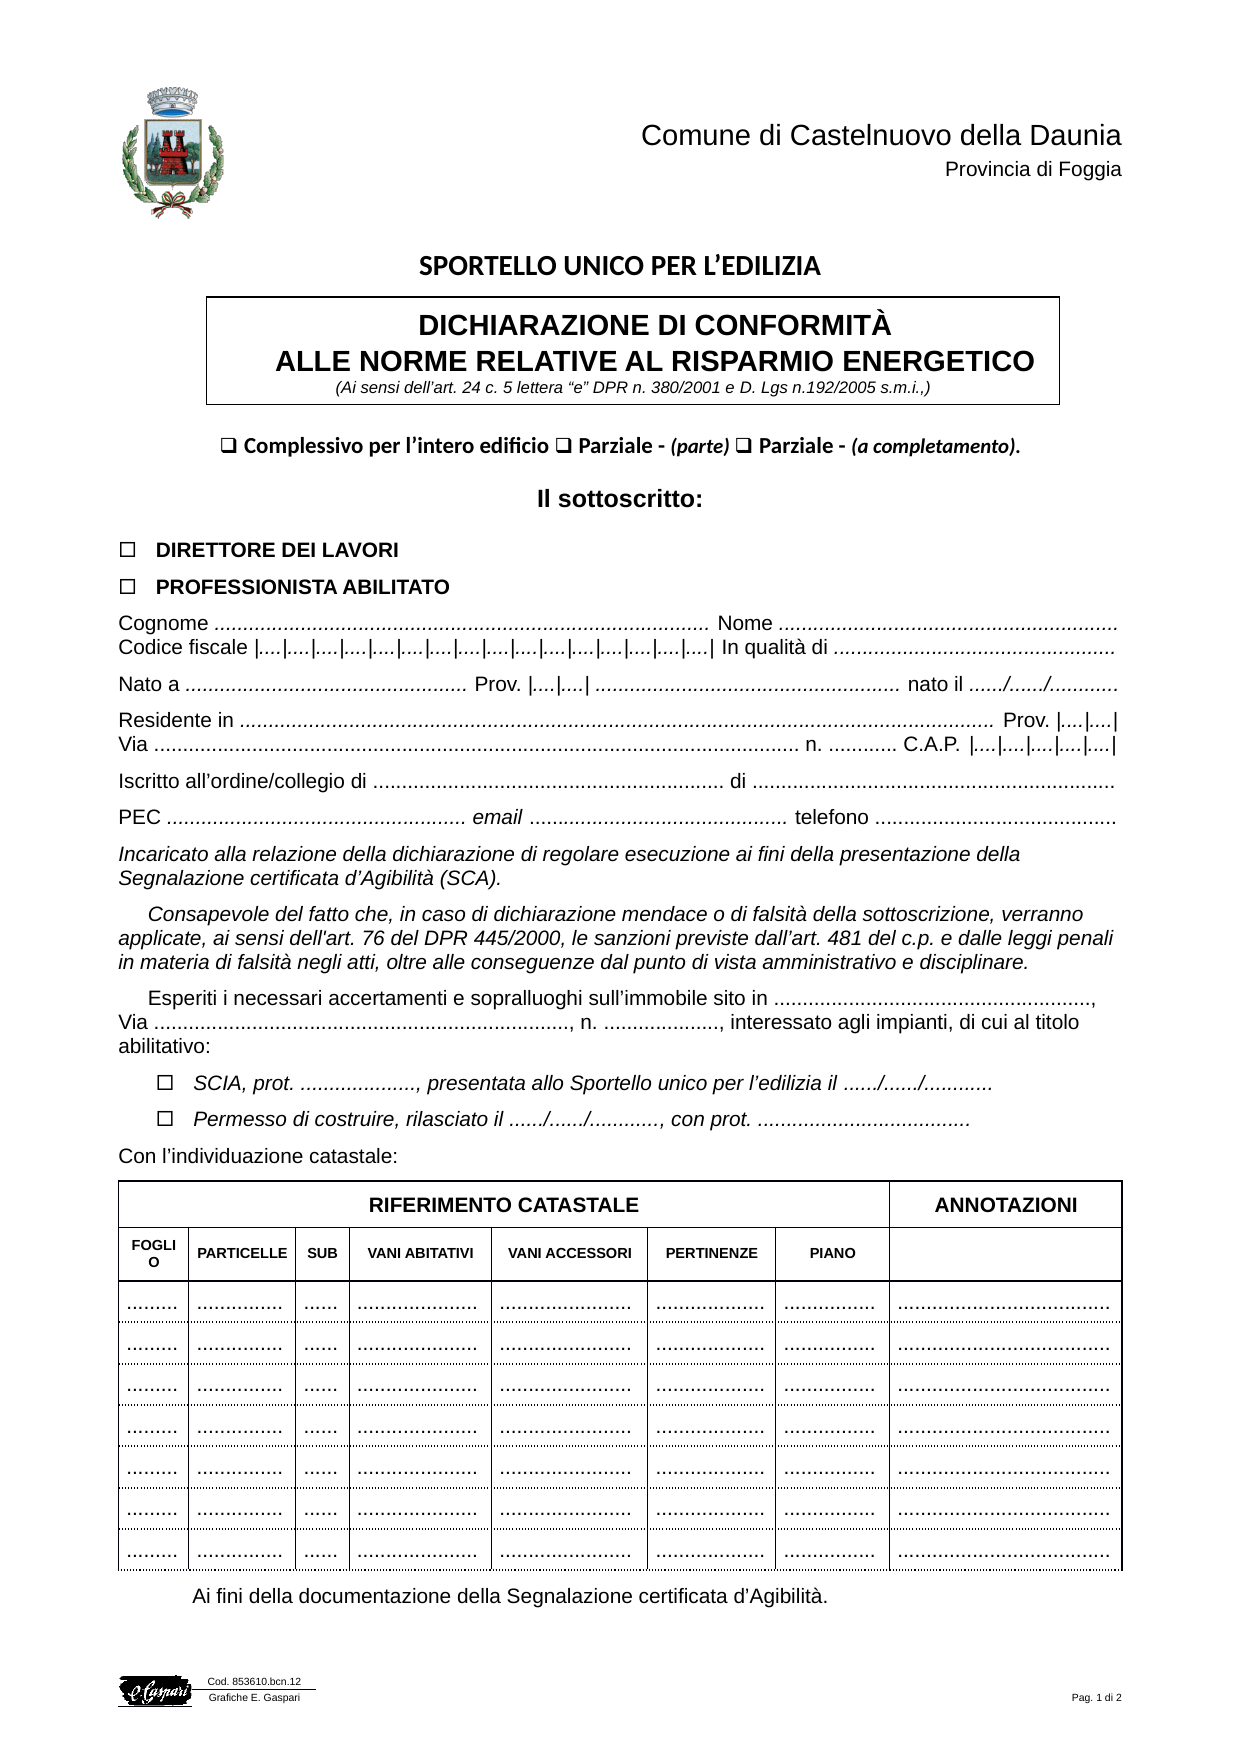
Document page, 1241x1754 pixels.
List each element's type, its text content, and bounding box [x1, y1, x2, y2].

table_cell ......... [119, 1363, 188, 1404]
table_cell ................ [776, 1404, 889, 1445]
table_cell ................ [776, 1282, 889, 1321]
text  Complessivo per l’intero edificio  Parziale - (parte)  Parziale - (a completamento). [118, 431, 1122, 459]
table_cell ..................................... [890, 1321, 1121, 1362]
text Incaricato alla relazione della dichiarazione di regolare esecuzione ai fini della presentazione della Segnalazione certificata d’Agibilità (SCA). [118, 841, 1122, 889]
table_cell ....................... [492, 1404, 647, 1445]
table_cell ...... [296, 1445, 349, 1487]
table_cell ................... [648, 1282, 775, 1321]
table_cell ..................................... [890, 1445, 1121, 1487]
text Ai fini della documentazione della Segnalazione certificata d’Agibilità. [118, 1584, 1122, 1608]
table_cell ............... [189, 1404, 295, 1445]
table_cell ..................... [350, 1363, 491, 1404]
table_cell ...... [296, 1282, 349, 1321]
table_cell ....................... [492, 1487, 647, 1528]
table_cell FOGLIO [119, 1228, 188, 1280]
table_cell ............... [189, 1363, 295, 1404]
table_cell ....................... [492, 1282, 647, 1321]
text Nato a ................................................. Prov. |....|....| ..................................................... nato il ....../....../............ [118, 672, 1122, 696]
table_cell PIANO [776, 1228, 889, 1280]
text Esperiti i necessari accertamenti e sopralluoghi sull’immobile sito in ......................................................., Via ........................................................................, n. ...................., interessato agli impianti, di cui al titolo abilitativo: [118, 986, 1122, 1058]
table_cell ......... [119, 1487, 188, 1528]
table_cell ..................................... [890, 1282, 1121, 1321]
table_cell ..................... [350, 1487, 491, 1528]
table_cell ..................................... [890, 1363, 1121, 1404]
table_cell VANI ABITATIVI [350, 1228, 491, 1280]
table_cell [890, 1228, 1121, 1280]
table_cell ......... [119, 1445, 188, 1487]
table_cell ..................... [350, 1445, 491, 1487]
table_cell ..................... [350, 1528, 491, 1569]
text Consapevole del fatto che, in caso di dichiarazione mendace o di falsità della sottoscrizione, verranno applicate, ai sensi dell'art. 76 del DPR 445/2000, le sanzioni previste dall’art. 481 del c.p. e dalle leggi penali in materia di falsità negli atti, oltre alle conseguenze dal punto di vista amministrativo e disciplinare. [118, 902, 1122, 974]
table_cell ......... [119, 1528, 188, 1569]
list Permesso di costruire, rilasciato il ....../....../............, con prot. ..................................... [156, 1107, 1122, 1131]
table_cell ..................................... [890, 1528, 1121, 1569]
table_cell ..................... [350, 1282, 491, 1321]
table_header RIFERIMENTO CATASTALE [119, 1182, 889, 1227]
table_cell ................ [776, 1363, 889, 1404]
table_cell ......... [119, 1404, 188, 1445]
text Iscritto all’ordine/collegio di ............................................................. di ............................................................... [118, 768, 1122, 792]
text Residente in ................................................................................................................................... Prov. |....|....| Via ................................................................................................................ n. ............ C.A.P. |....|....|....|....|....| [118, 708, 1122, 756]
table_cell ............... [189, 1528, 295, 1569]
table_cell ................... [648, 1487, 775, 1528]
table_cell ............... [189, 1282, 295, 1321]
text Il sottoscritto: [118, 484, 1122, 513]
table_cell ......... [119, 1321, 188, 1362]
table_cell ...... [296, 1363, 349, 1404]
table_cell ....................... [492, 1528, 647, 1569]
list SCIA, prot. ...................., presentata allo Sportello unico per l’edilizia il ....../....../............ [156, 1071, 1122, 1094]
table_cell ....................... [492, 1445, 647, 1487]
table_cell ............... [189, 1445, 295, 1487]
table_cell ................... [648, 1321, 775, 1362]
text Provincia di Foggia [224, 157, 1122, 181]
table_cell ................ [776, 1321, 889, 1362]
list PROFESSIONISTA ABILITATO [118, 574, 1122, 599]
list DIRETTORE DEI LAVORI [118, 538, 1122, 562]
table_cell ..................... [350, 1404, 491, 1445]
picture [122, 87, 224, 219]
table_cell ................ [776, 1528, 889, 1569]
table_cell ...... [296, 1404, 349, 1445]
table_cell ............... [189, 1487, 295, 1528]
subtitle SPORTELLO UNICO PER L’EDILIZIA [118, 247, 1122, 282]
table_cell ................... [648, 1363, 775, 1404]
table_cell ................ [776, 1487, 889, 1528]
table_cell ...... [296, 1321, 349, 1362]
text PEC .................................................... email ............................................. telefono .......................................... [118, 805, 1122, 829]
table_cell VANI ACCESSORI [492, 1228, 647, 1280]
table_cell ............... [189, 1321, 295, 1362]
table_cell ..................................... [890, 1404, 1121, 1445]
text Cognome ...................................................................................... Nome ........................................................... Codice fiscale |....|....|....|....|....|....|....|....|....|....|....|....|....|....|....|....| In qualità di ................................................. [118, 611, 1122, 659]
table_cell ....................... [492, 1363, 647, 1404]
table_cell ................... [648, 1404, 775, 1445]
table_cell ...... [296, 1528, 349, 1569]
table_cell ................... [648, 1445, 775, 1487]
text Con l’individuazione catastale: [118, 1144, 1122, 1168]
table_cell ......... [119, 1282, 188, 1321]
table_cell ....................... [492, 1321, 647, 1362]
text Comune di Castelnuovo della Daunia [224, 118, 1122, 152]
table_cell SUB [296, 1228, 349, 1280]
table_cell ...... [296, 1487, 349, 1528]
table_cell ................... [648, 1528, 775, 1569]
table_cell ..................... [350, 1321, 491, 1362]
table_cell ................ [776, 1445, 889, 1487]
table_cell PARTICELLE [189, 1228, 295, 1280]
picture [118, 1674, 192, 1706]
table_cell PERTINENZE [648, 1228, 775, 1280]
table_cell ..................................... [890, 1487, 1121, 1528]
table_header ANNOTAZIONI [890, 1182, 1121, 1227]
